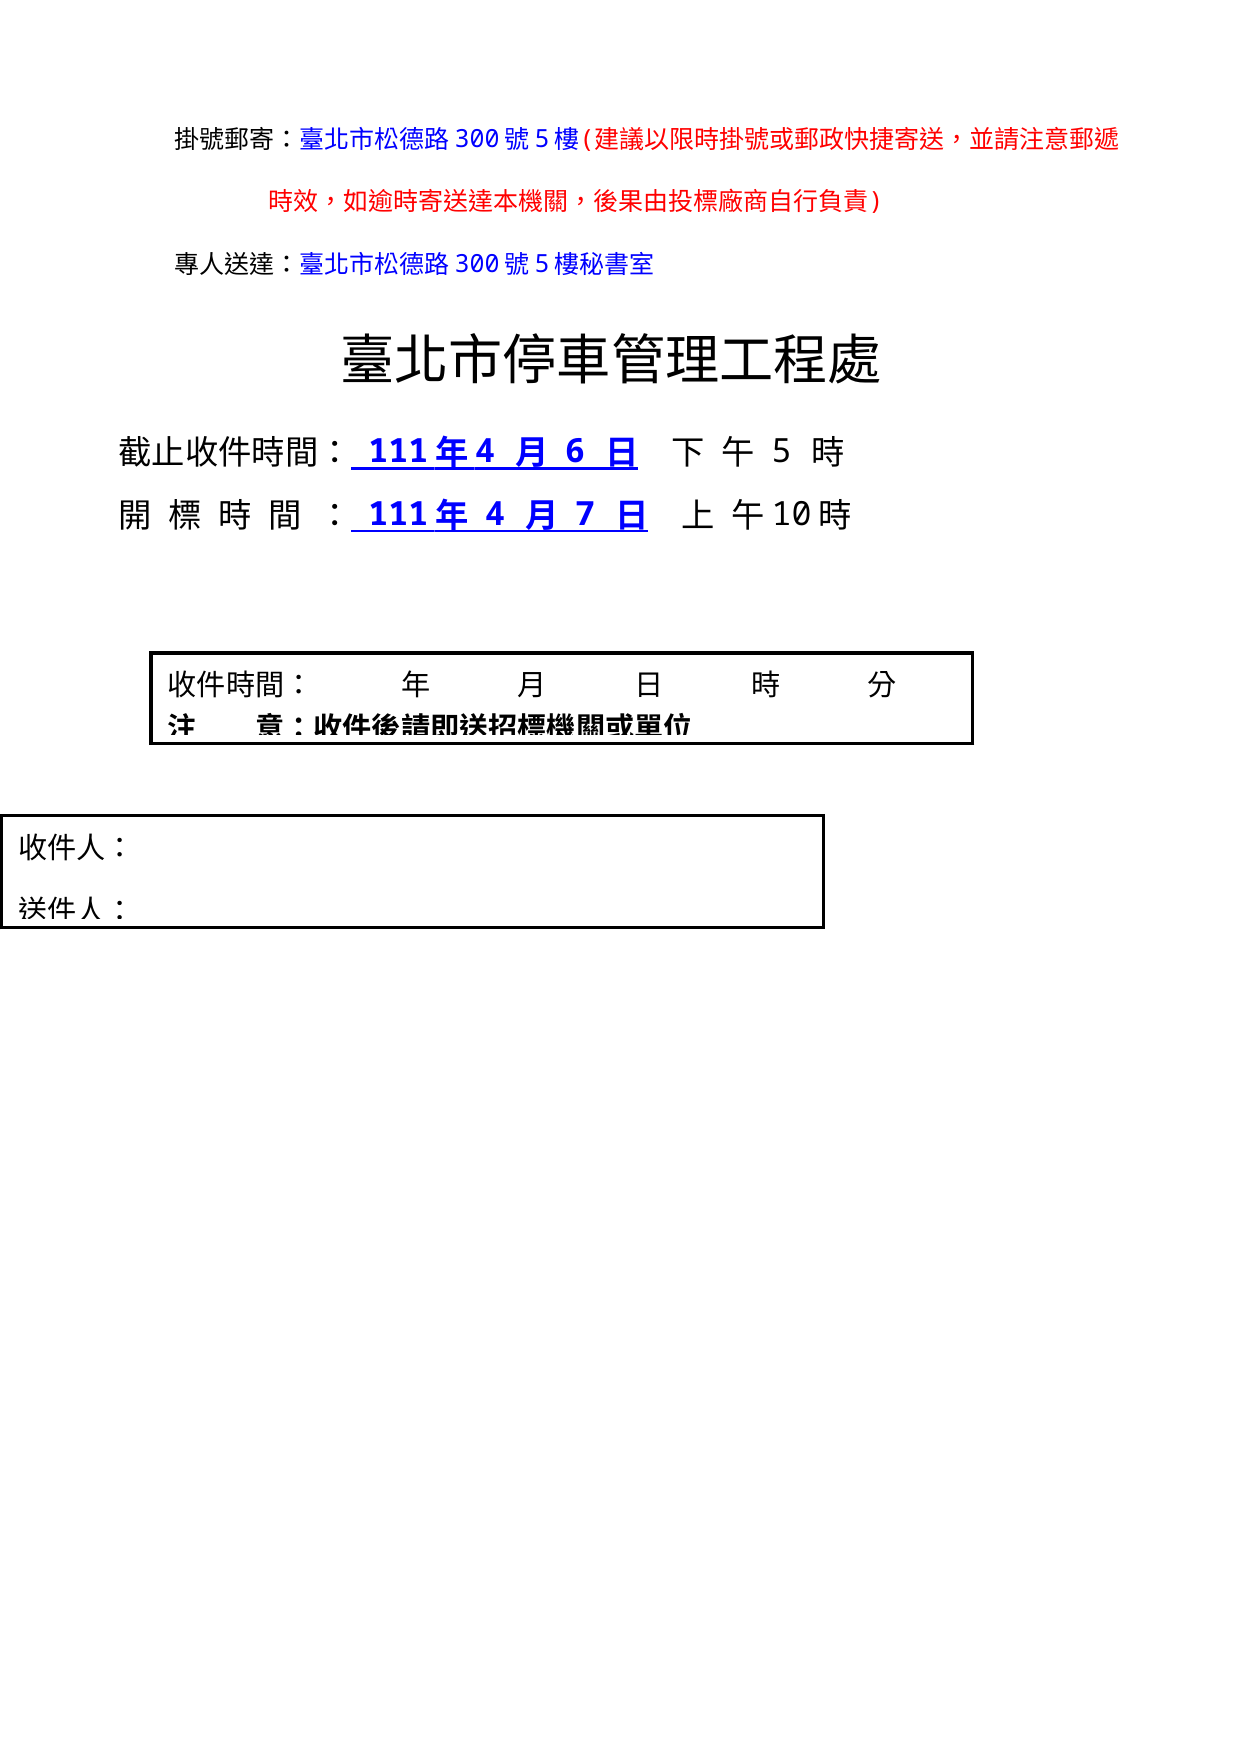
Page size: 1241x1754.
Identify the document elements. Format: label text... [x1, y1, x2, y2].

text 注 意：收件後請即送招標機關或單位 [167, 704, 956, 734]
text 臺北市停車管理工程處 [99, 283, 1122, 408]
text 收件時間： 年 月 日 時 分 [167, 662, 956, 704]
text 收件人： [18, 824, 807, 867]
text 開 標 時 間 ： 111年 4 月 7 日 上 午10時 [118, 471, 1122, 533]
text 掛號郵寄：臺北市松德路300號5樓(建議以限時掛號或郵政快捷寄送，並請注意郵遞時效，如逾時寄送達本機關，後果由投標廠商自行負責) [174, 96, 1122, 221]
text 截止收件時間： 111年4 月 6 日 下 午 5 時 [118, 408, 1122, 471]
text 專人送達：臺北市松德路300號5樓秘書室 [174, 221, 1122, 283]
text 送件人： [18, 888, 807, 919]
